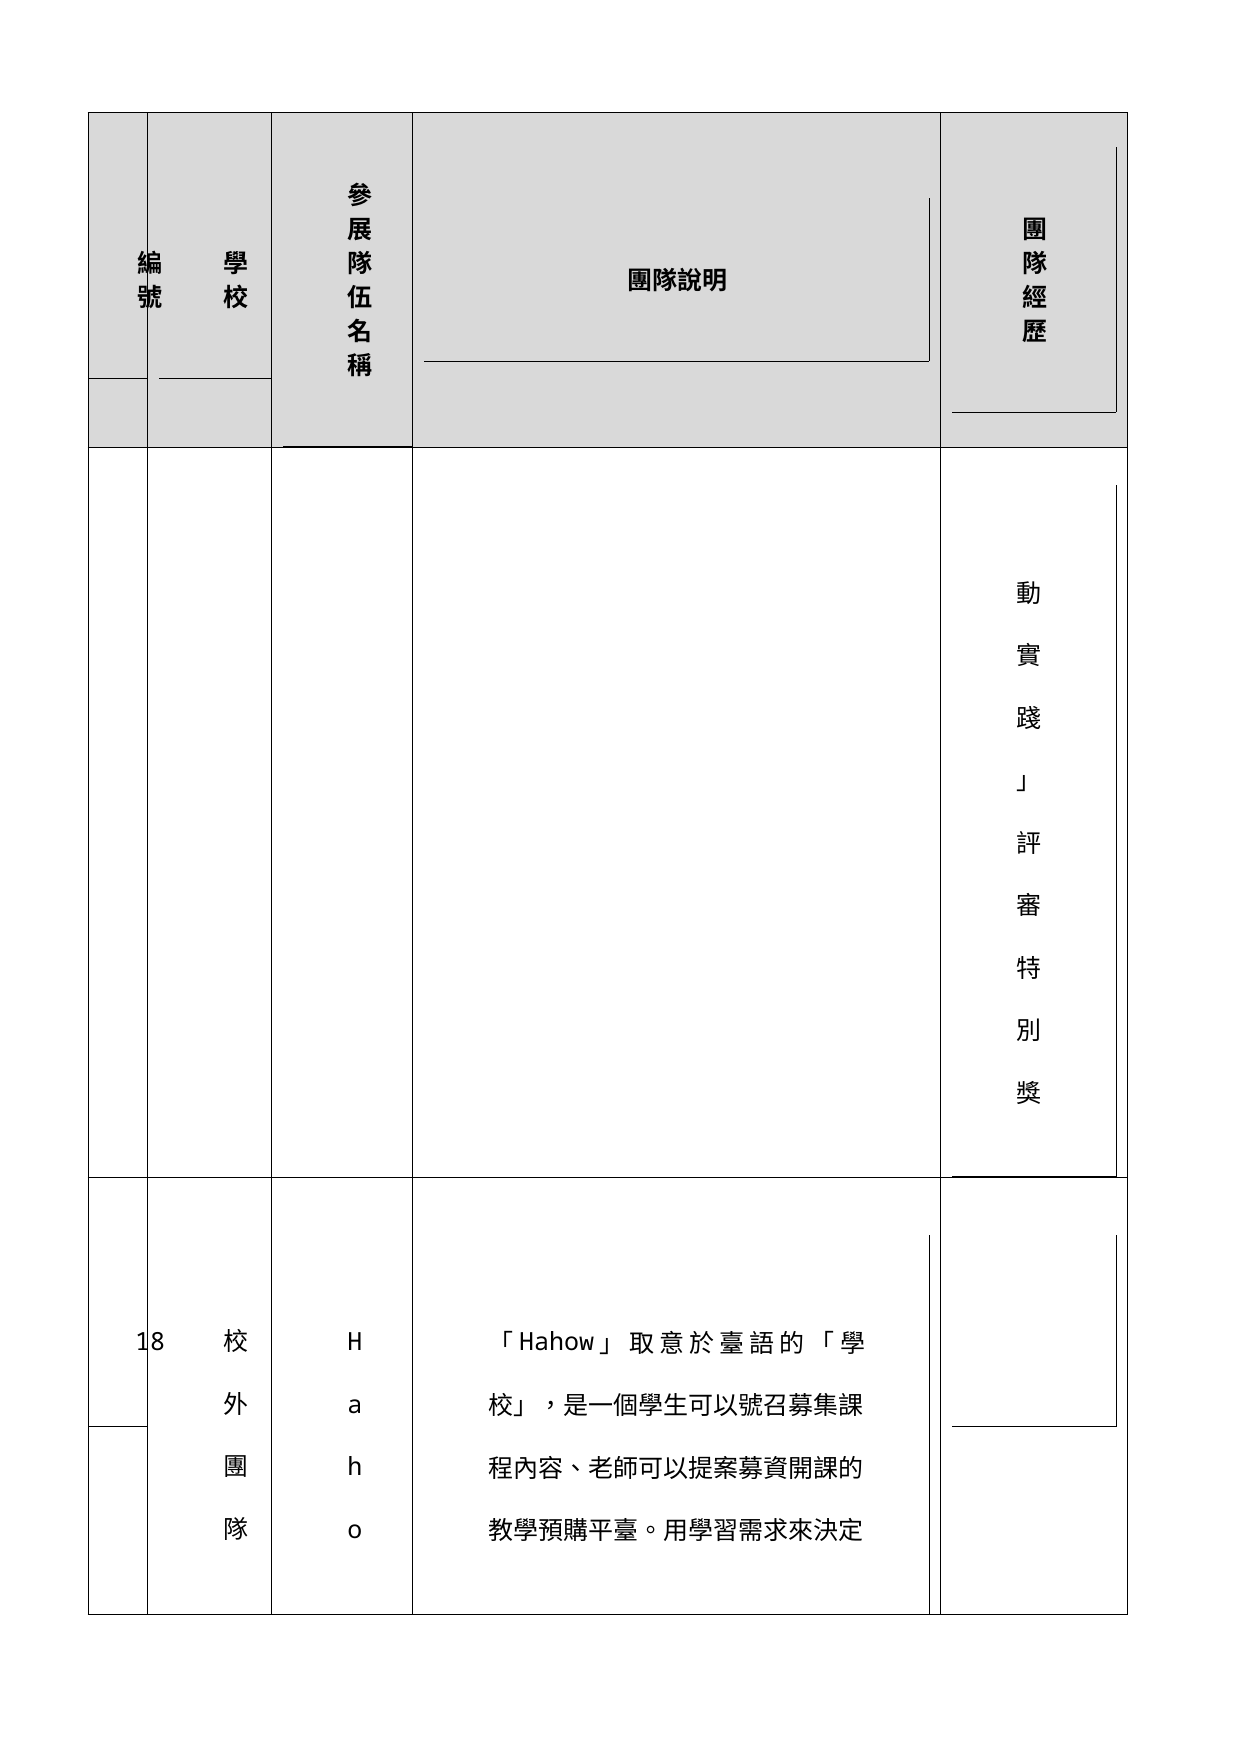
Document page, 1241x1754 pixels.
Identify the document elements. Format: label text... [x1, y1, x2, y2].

table_cell [413, 448, 940, 1177]
table_header 參展隊伍名稱 [272, 113, 412, 447]
table_cell Haho [272, 1178, 412, 1614]
table_header 團隊經歷 [941, 113, 1127, 447]
table_cell 動實踐」評審特別獎 [941, 448, 1127, 1177]
table_cell 18 [89, 1178, 147, 1426]
table_cell 17 [89, 448, 147, 1177]
table_cell 18 [89, 1427, 147, 1614]
table_header 學校 [148, 113, 271, 447]
table_cell [941, 1178, 1127, 1614]
table_header 編號 [89, 113, 147, 378]
table_cell 「Hahow」取意於臺語的「學校」，是一個學生可以號召募集課程內容、老師可以提案募資開課的教學預購平臺。用學習需求來決定 [413, 1178, 940, 1614]
table_header 團隊說明 [413, 113, 940, 447]
table_cell 靜宜大學 [148, 448, 271, 1177]
table_cell 校外團隊 [148, 1178, 271, 1614]
table_cell [272, 448, 412, 1177]
table_header 編號 [89, 379, 147, 447]
